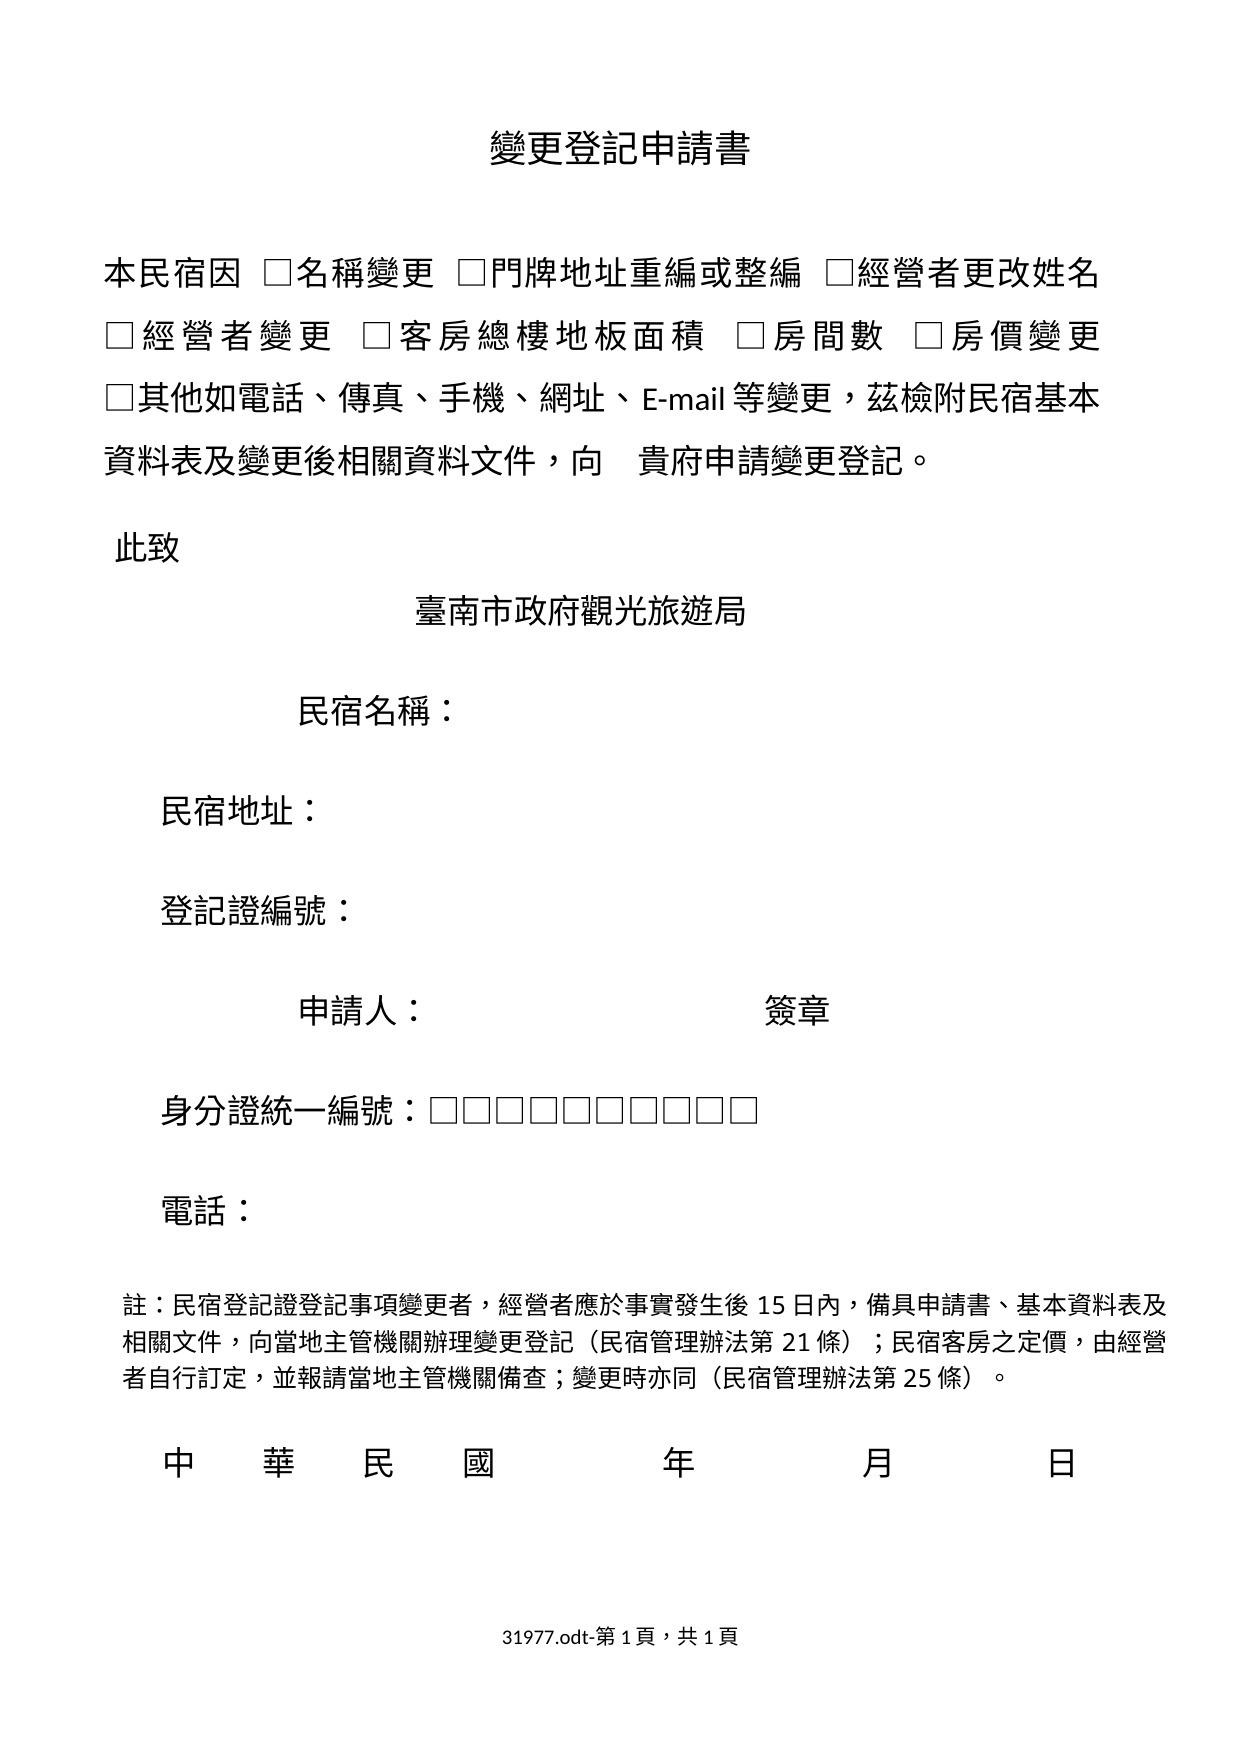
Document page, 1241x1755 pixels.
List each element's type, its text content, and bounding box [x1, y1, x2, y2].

text 臺南市政府觀光旅遊局 [47, 567, 1193, 629]
text 電話： [47, 1167, 1193, 1229]
text 身分證統一編號：□□□□□□□□□□ [47, 1067, 1193, 1129]
text 申請人： 簽章 [297, 967, 1193, 1029]
text 本民宿因 □名稱變更 □門牌地址重編或整編 □經營者更改姓名 □經營者變更 □客房總樓地板面積 □房間數 □房價變更 □其他如電話、傳真、手機、網址、E-mail等變更，茲檢附民宿基本資料表及變更後相關資料文件，向 貴府申請變更登記。 [103, 229, 1102, 479]
text 此致 [114, 504, 1193, 567]
text 中 華 民 國 年 月 日 [47, 1419, 1193, 1482]
text 民宿名稱： [297, 667, 1193, 729]
text 登記證編號： [47, 867, 1193, 929]
text 變更登記申請書 [47, 104, 1193, 167]
text 民宿地址： [47, 767, 1193, 829]
text 註：民宿登記證登記事項變更者，經營者應於事實發生後15日內，備具申請書、基本資料表及相關文件，向當地主管機關辦理變更登記（民宿管理辦法第21條）；民宿客房之定價，由經營者自行訂定，並報請當地主管機關備查；變更時亦同（民宿管理辦法第25條）。 [122, 1286, 1168, 1394]
